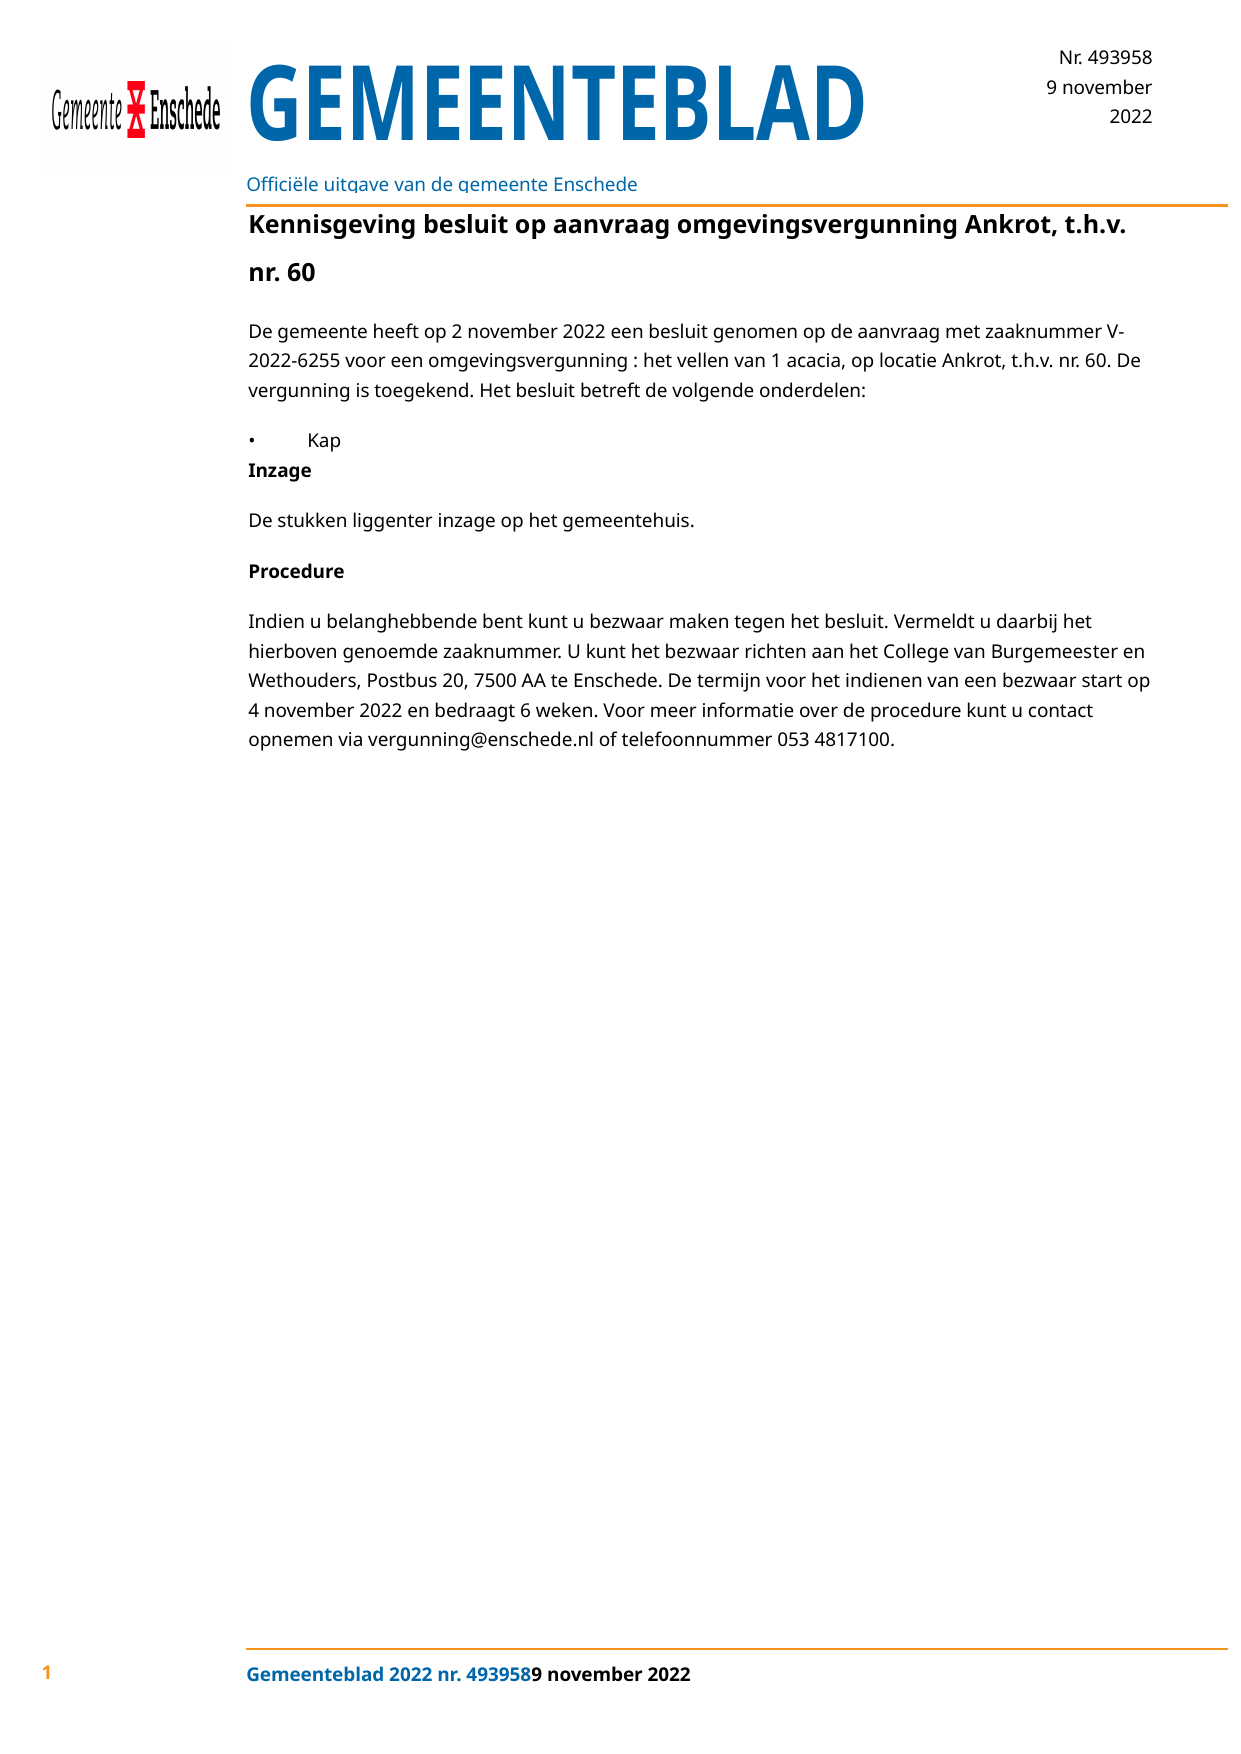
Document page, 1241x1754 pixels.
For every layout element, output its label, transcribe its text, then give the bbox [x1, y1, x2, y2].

text Inzage [248, 457, 1152, 483]
list Kap [248, 427, 1152, 453]
picture [41, 47, 231, 172]
text Indien u belanghebbende bent kunt u bezwaar maken tegen het besluit. Vermeldt u daarbij het hierboven genoemde zaaknummer. U kunt het bezwaar richten aan het College van Burgemees­ter en Wethouders, Postbus 20, 7500 AA te Enschede. De termijn voor het indienen van een bezwaar start op 4 november 2022 en bedraagt 6 weken. Voor meer informatie over de procedure kunt u contact opnemen via vergunning@enschede.nl of telefoonnummer 053 4817100. [248, 608, 1152, 752]
text De gemeente heeft op 2 november 2022 een besluit genomen op de aanvraag met zaaknummer V-2022-6255 voor een omgevingsvergunning : het vellen van 1 acacia, op locatie Ankrot, t.h.v. nr. 60. De vergunning is toegekend. Het besluit betreft de volgende onderdelen: [248, 318, 1152, 403]
text Procedure [248, 558, 1152, 584]
text Kennisgeving besluit op aanvraag omgevingsvergunning Ankrot, t.h.v. nr. 60 [248, 207, 1152, 288]
text De stukken liggenter inzage op het gemeentehuis. [248, 507, 1152, 533]
